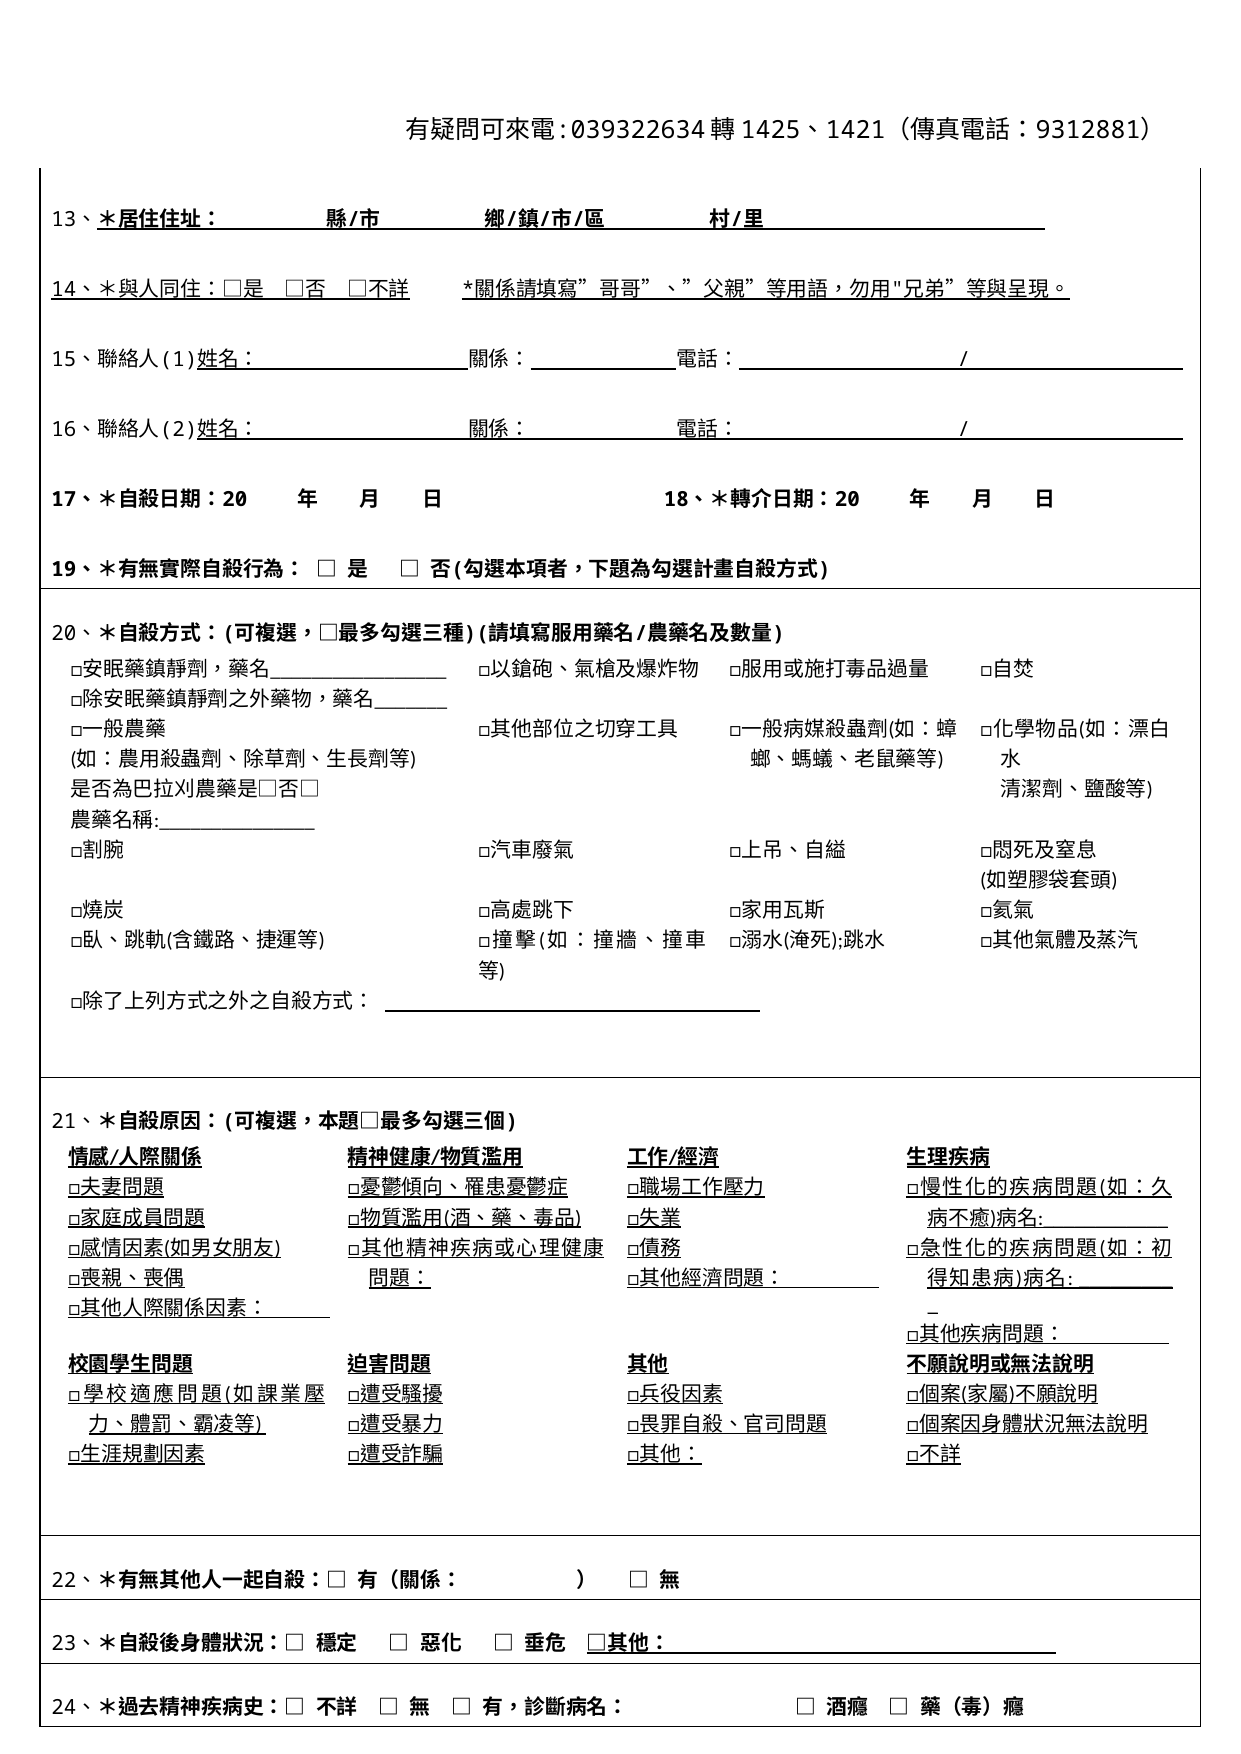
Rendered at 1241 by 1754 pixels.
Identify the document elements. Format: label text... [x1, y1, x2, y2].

table_cell □上吊、自縊 [718, 833, 968, 893]
table_cell □除了上列方式之外之自殺方式： [59, 984, 1181, 1014]
table_cell □臥、跳軌(含鐵路、捷運等) [59, 924, 467, 984]
table_cell □一般病媒殺蟲劑(如：蟑螂、螞蟻、老鼠藥等) [718, 712, 968, 833]
table_header □服用或施打毒品過量 [718, 652, 968, 712]
table_cell □其他氣體及蒸汽 [969, 924, 1181, 984]
table_cell 不願說明或無法說明 □個案(家屬)不願說明 □個案因身體狀況無法說明 □不詳 [895, 1347, 1184, 1473]
table_cell □氦氣 [969, 894, 1181, 924]
table_header □安眠藥鎮靜劑，藥名_________________ □除安眠藥鎮靜劑之外藥物，藥名_______ [59, 652, 467, 712]
table_cell 迫害問題 □遭受騷擾 □遭受暴力 □遭受詐騙 [336, 1347, 616, 1473]
table_cell 14、＊與人同住：□是 □否 □不詳 *關係請填寫”哥哥”、”父親”等用語，勿用"兄弟”等與呈現。 15、聯絡人(1)姓名： 關係： 電話： / 16、聯絡人(2)姓名： 關係： 電話： / 17、＊自殺日期：20 年 月 日 18、＊轉介日期：20 年 月 日 19、＊有無實際自殺行為： □ 是 □ 否(勾選本項者，下題為勾選計畫自殺方式) [41, 238, 1200, 588]
table_cell 24、＊過去精神疾病史：□ 不詳 □ 無 □ 有，診斷病名： □ 酒癮 □ 藥（毒）癮 [41, 1664, 1200, 1726]
table_header 生理疾病 □慢性化的疾病問題(如：久病不癒)病名:____________ □急性化的疾病問題(如：初得知患病)病名: __________ □其他疾病問題： [895, 1140, 1184, 1347]
table_header □以鎗砲、氣槍及爆炸物 [467, 652, 718, 712]
table_cell □悶死及窒息 (如塑膠袋套頭) [969, 833, 1181, 893]
table_cell □其他部位之切穿工具 [467, 712, 718, 833]
table_cell 校園學生問題 □學校適應問題(如課業壓力、體罰、霸凌等) □生涯規劃因素 [57, 1347, 336, 1473]
table_header □自焚 [969, 652, 1181, 712]
table_cell □溺水(淹死);跳水 [718, 924, 968, 984]
table_cell 20、＊自殺方式：(可複選，□最多勾選三種)(請填寫服用藥名/農藥名及數量) [41, 589, 1200, 1077]
table_cell 21、＊自殺原因：(可複選，本題□最多勾選三個) [41, 1078, 1200, 1535]
table_cell □家用瓦斯 [718, 894, 968, 924]
table_header 工作/經濟 □職場工作壓力 □失業 □債務 □其他經濟問題： [616, 1140, 895, 1347]
table_cell □高處跳下 [467, 894, 718, 924]
table_cell □汽車廢氣 [467, 833, 718, 893]
table_cell □一般農藥 (如：農用殺蟲劑、除草劑、生長劑等) 是否為巴拉刈農藥是□否□ 農藥名稱:_______________ [59, 712, 467, 833]
table_header 精神健康/物質濫用 □憂鬱傾向、罹患憂鬱症 □物質濫用(酒、藥、毒品) □其他精神疾病或心理健康問題： [336, 1140, 616, 1347]
table_cell □割腕 [59, 833, 467, 893]
table_cell □撞擊(如：撞牆、撞車等) [467, 924, 718, 984]
table_cell 13、＊居住住址： 縣/市 鄉/鎮/市/區 村/里 [41, 168, 1200, 238]
table_cell 其他 □兵役因素 □畏罪自殺、官司問題 □其他： [616, 1347, 895, 1473]
table_cell 23、＊自殺後身體狀況：□ 穩定 □ 惡化 □ 垂危 □其他： [41, 1600, 1200, 1662]
table_cell □燒炭 [59, 894, 467, 924]
table_cell 22、＊有無其他人一起自殺：□ 有（關係： ） □ 無 [41, 1536, 1200, 1599]
table_cell □化學物品(如：漂白水 清潔劑、鹽酸等) [969, 712, 1181, 833]
table_header 情感/人際關係 □夫妻問題 □家庭成員問題 □感情因素(如男女朋友) □喪親、喪偶 □其他人際關係因素： [57, 1140, 336, 1347]
